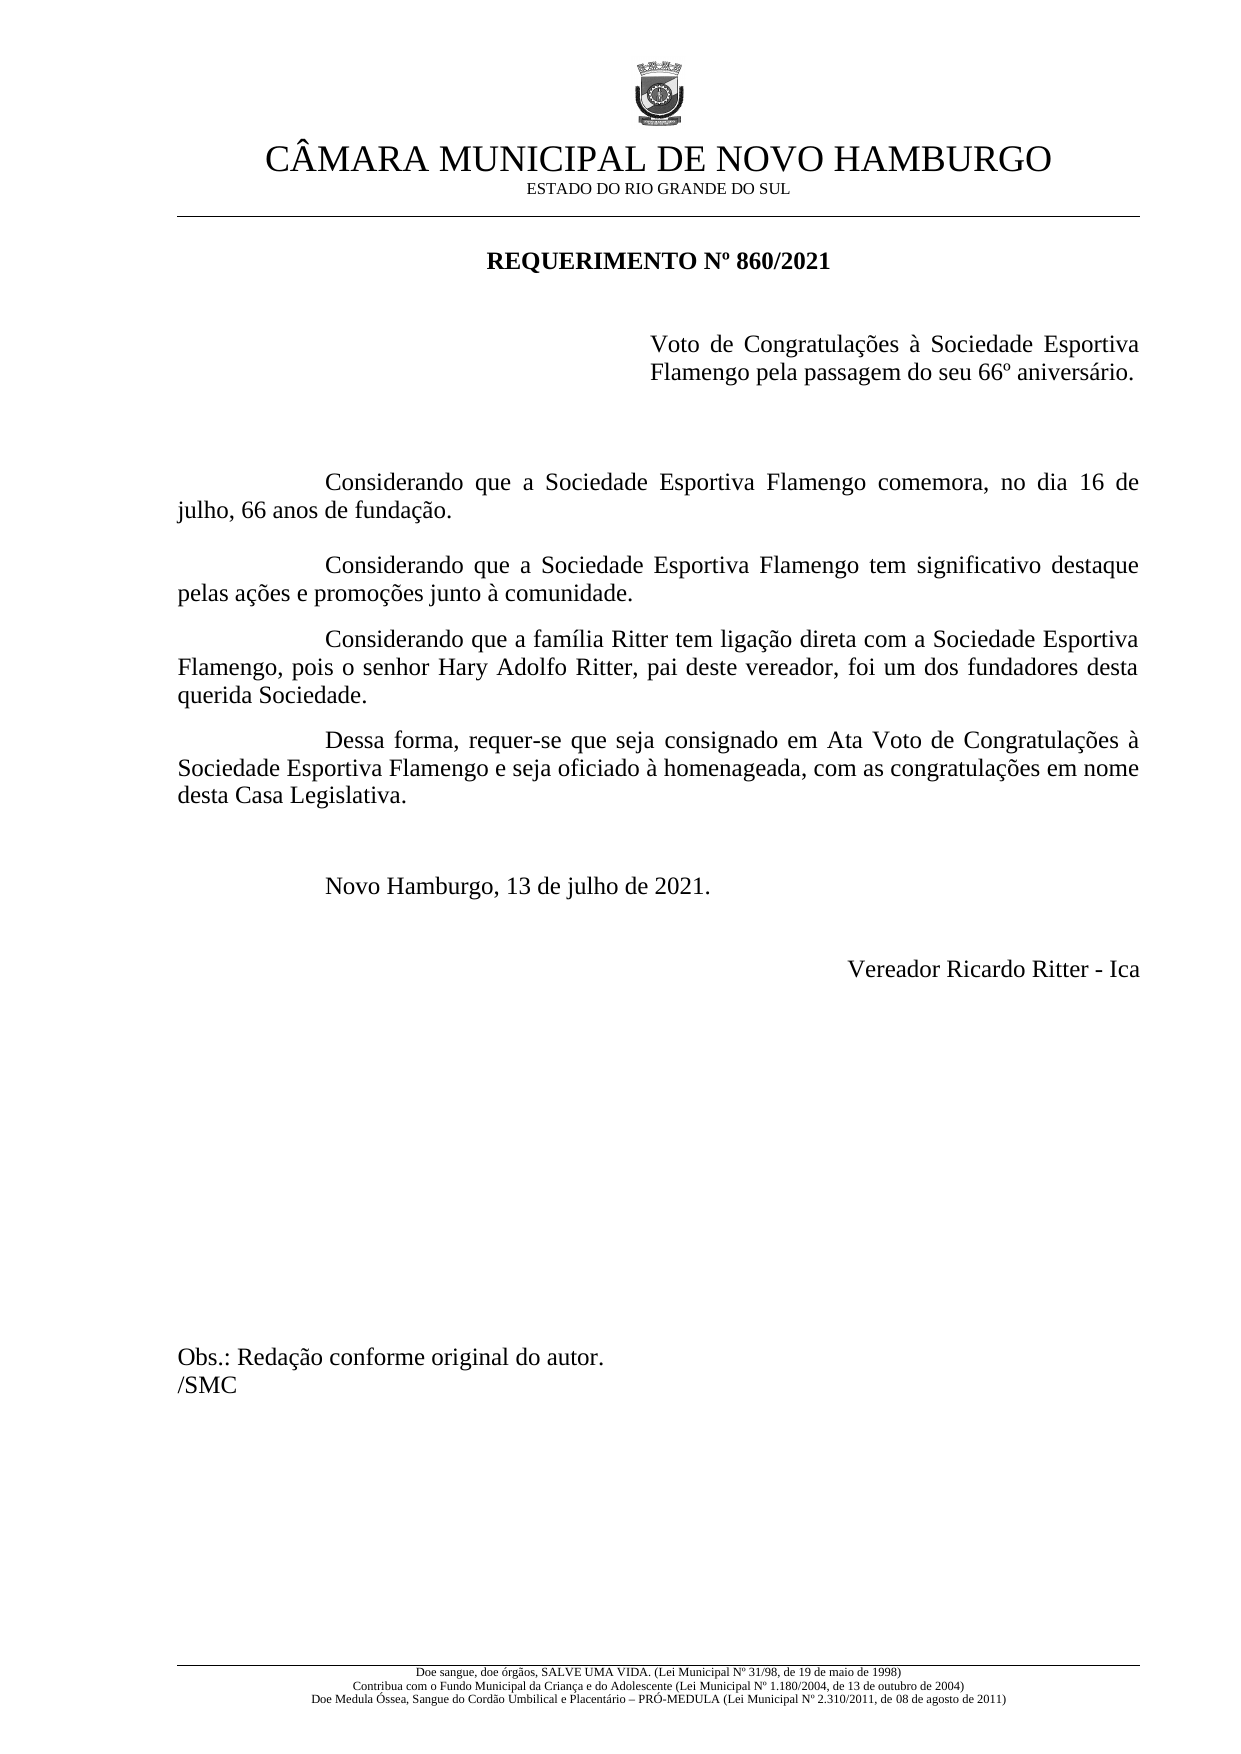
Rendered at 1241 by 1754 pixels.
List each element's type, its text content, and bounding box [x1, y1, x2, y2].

text Voto de Congratulações à Sociedade Esportiva Flamengo pela passagem do seu 66º aniversário. [650, 330, 1140, 385]
text /SMC [177, 1371, 1140, 1399]
text REQUERIMENTO Nº 860/2021 [177, 247, 1140, 274]
text Dessa forma, requer-se que seja consignado em Ata Voto de Congratulações à Sociedade Esportiva Flamengo e seja oficiado à homenageada, com as congratulações em nome desta Casa Legislativa. [177, 726, 1140, 809]
text Considerando que a Sociedade Esportiva Flamengo tem significativo destaque pelas ações e promoções junto à comunidade. [177, 552, 1140, 607]
text Vereador Ricardo Ritter - Ica [177, 956, 1140, 983]
text Considerando que a família Ritter tem ligação direta com a Sociedade Esportiva Flamengo, pois o senhor Hary Adolfo Ritter, pai deste vereador, foi um dos fundadores desta querida Sociedade. [177, 625, 1140, 708]
text Novo Hamburgo, 13 de julho de 2021. [177, 872, 1140, 900]
text Considerando que a Sociedade Esportiva Flamengo comemora, no dia 16 de julho, 66 anos de fundação. [177, 468, 1140, 524]
text Obs.: Redação conforme original do autor. [177, 1343, 1140, 1371]
